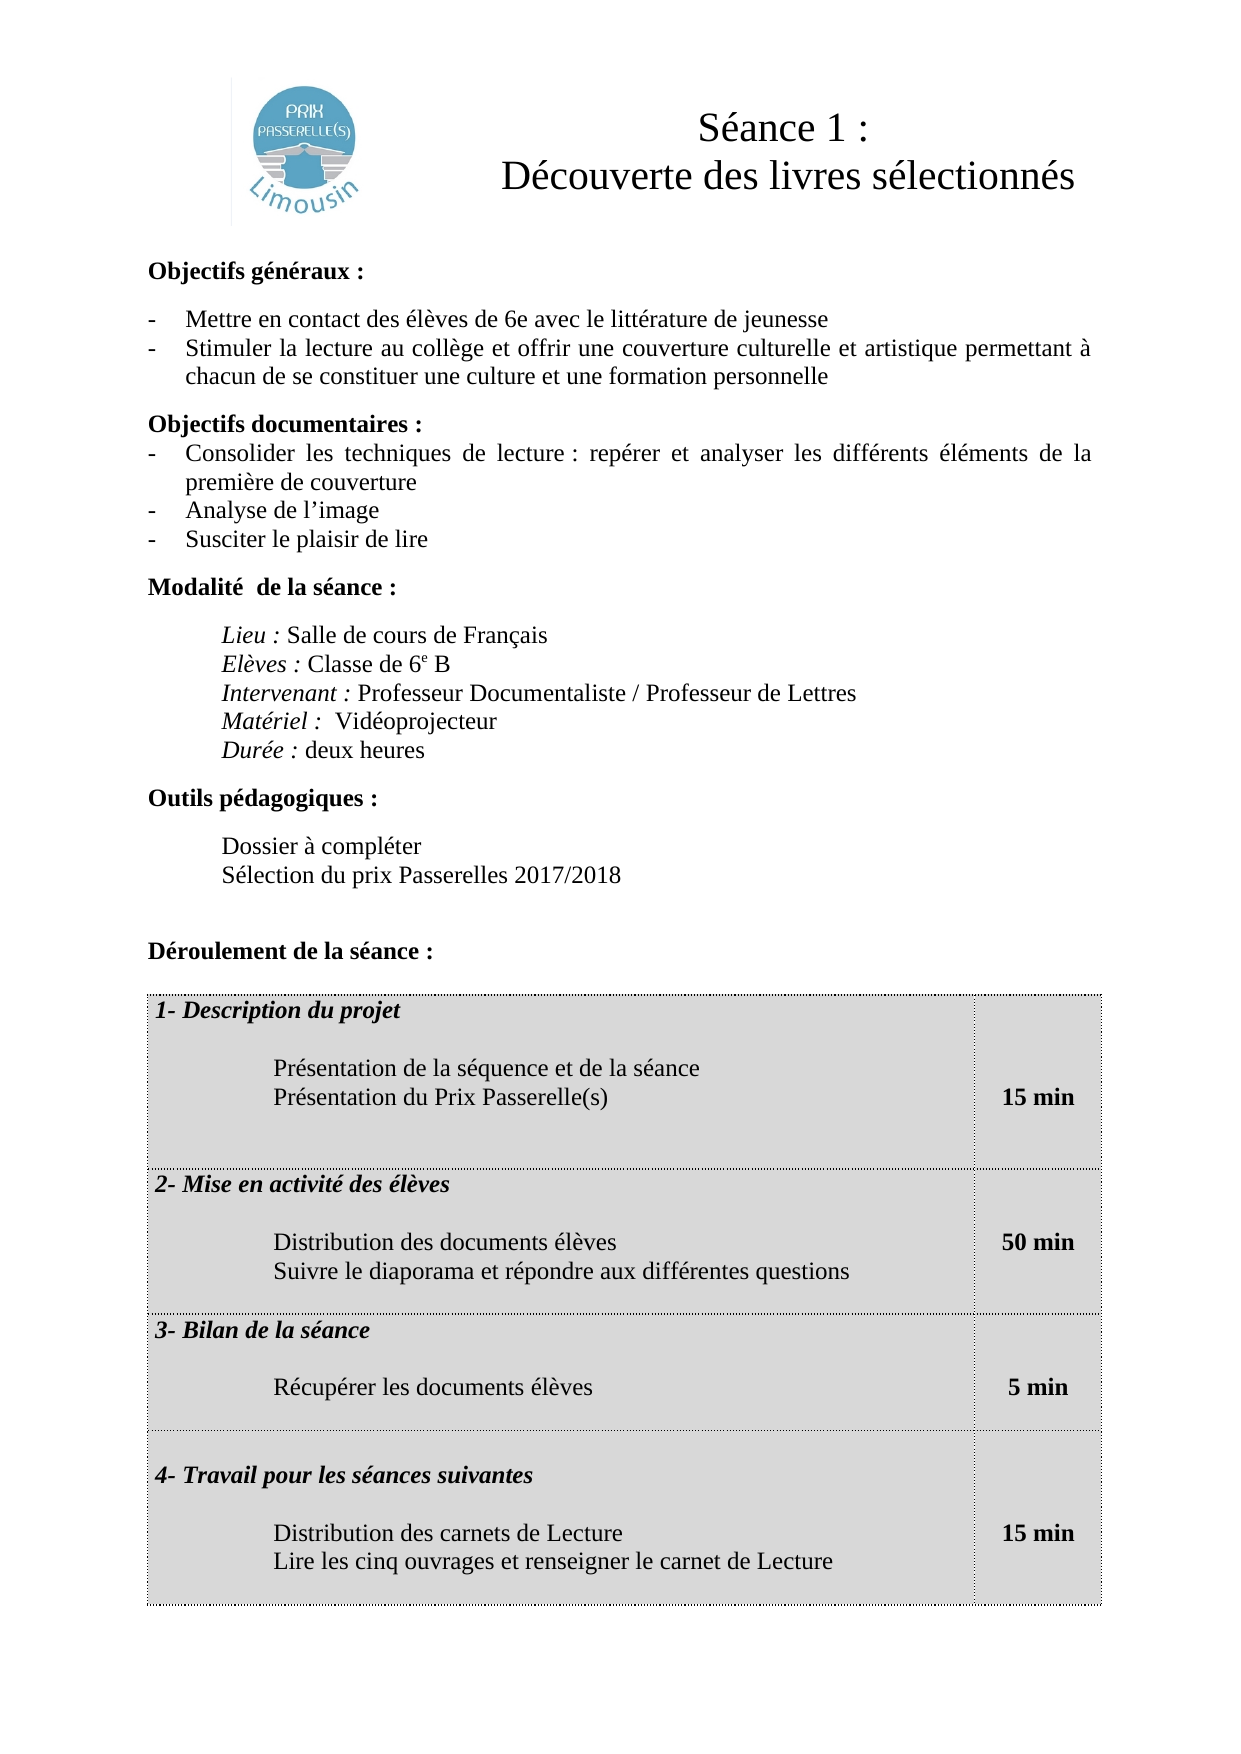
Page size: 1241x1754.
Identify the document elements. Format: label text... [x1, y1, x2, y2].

table_cell 5 min [975, 1313, 1101, 1430]
table_header [140, 74, 466, 227]
text Sélection du prix Passerelles 2017/2018 [148, 860, 1093, 888]
table_cell 50 min [975, 1168, 1101, 1313]
list Mettre en contact des élèves de 6e avec le littérature de jeunesse [148, 304, 1093, 333]
text Lieu : Salle de cours de Français [148, 620, 1093, 649]
text Durée : deux heures [148, 735, 1093, 764]
table_header 15 min [975, 994, 1101, 1168]
table_cell 15 min [975, 1430, 1101, 1604]
text Intervenant : Professeur Documentaliste / Professeur de Lettres [148, 678, 1093, 706]
text Elèves : Classe de 6e B [148, 649, 1093, 678]
text Matériel : Vidéoprojecteur [148, 706, 1093, 735]
text Dossier à compléter [148, 831, 1093, 860]
table_header Séance 1 : Découverte des livres sélectionnés [466, 74, 1100, 227]
table_header 1- Description du projet Présentation de la séquence et de la séance Présentation du Prix Passerelle(s) [148, 994, 974, 1168]
text Objectifs documentaires : [148, 409, 1093, 438]
list Consolider les techniques de lecture : repérer et analyser les différents éléments de la première de couverture [148, 438, 1093, 496]
table_cell 2- Mise en activité des élèves Distribution des documents élèves Suivre le diaporama et répondre aux différentes questions [148, 1168, 974, 1313]
list Susciter le plaisir de lire [148, 524, 1093, 553]
text Objectifs généraux : [148, 256, 1093, 285]
table_cell 4- Travail pour les séances suivantes Distribution des carnets de Lecture Lire les cinq ouvrages et renseigner le carnet de Lecture [148, 1430, 974, 1604]
text Modalité de la séance : [148, 572, 1093, 601]
list Analyse de l’image [148, 496, 1093, 524]
table_cell 3- Bilan de la séance Récupérer les documents élèves [148, 1313, 974, 1430]
text Outils pédagogiques : [148, 783, 1093, 812]
list Stimuler la lecture au collège et offrir une couverture culturelle et artistique permettant à chacun de se constituer une culture et une formation personnelle [148, 333, 1093, 390]
text Déroulement de la séance : [148, 936, 1093, 965]
picture [230, 73, 376, 226]
